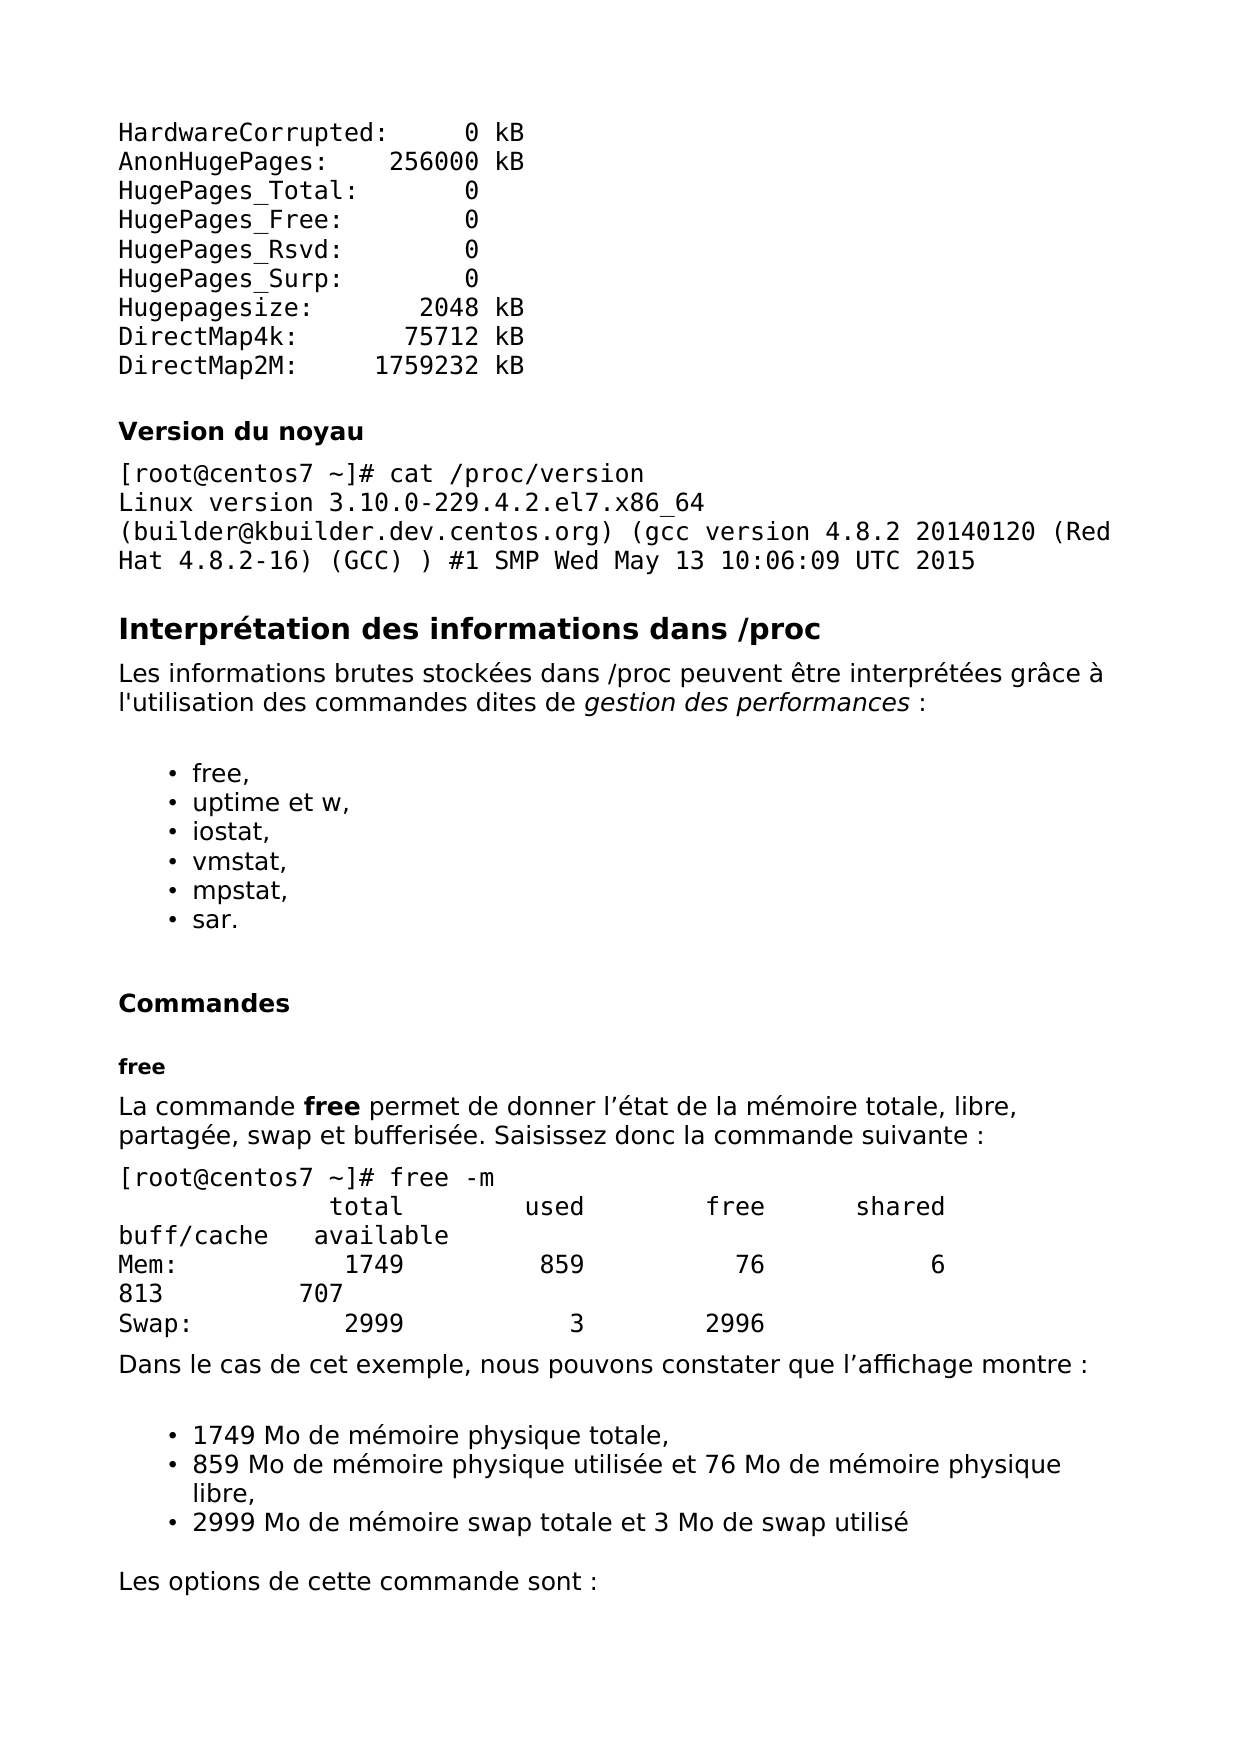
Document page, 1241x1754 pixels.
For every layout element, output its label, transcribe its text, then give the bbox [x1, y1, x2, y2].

list iostat, [177, 818, 1122, 847]
text [root@centos7 ~]# free -m total used free shared buff/cache available Mem: 1749 859 76 6 813 707 Swap: 2999 3 2996 [118, 1163, 1122, 1338]
subtitle Commandes [118, 989, 1122, 1018]
subtitle free [118, 1055, 1122, 1080]
text HardwareCorrupted: 0 kB AnonHugePages: 256000 kB HugePages_Total: 0 HugePages_Free: 0 HugePages_Rsvd: 0 HugePages_Surp: 0 Hugepagesize: 2048 kB DirectMap4k: 75712 kB DirectMap2M: 1759232 kB [118, 118, 1122, 381]
subtitle Interprétation des informations dans /proc [118, 612, 1122, 646]
subtitle Version du noyau [118, 417, 1122, 447]
list mpstat, [177, 876, 1122, 905]
list 2999 Mo de mémoire swap totale et 3 Mo de swap utilisé [177, 1508, 1122, 1538]
text [root@centos7 ~]# cat /proc/version Linux version 3.10.0-229.4.2.el7.x86_64 (builder@kbuilder.dev.centos.org) (gcc version 4.8.2 20140120 (Red Hat 4.8.2-16) (GCC) ) #1 SMP Wed May 13 10:06:09 UTC 2015 [118, 459, 1122, 576]
text Les options de cette commande sont : [118, 1567, 1122, 1596]
list vmstat, [177, 847, 1122, 876]
text La commande free permet de donner l’état de la mémoire totale, libre, partagée, swap et bufferisée. Saisissez donc la commande suivante : [118, 1092, 1122, 1151]
list 1749 Mo de mémoire physique totale, [177, 1421, 1122, 1450]
text Les informations brutes stockées dans /proc peuvent être interprétées grâce à l'utilisation des commandes dites de gestion des performances : [118, 659, 1122, 717]
list free, [177, 759, 1122, 788]
list uptime et w, [177, 788, 1122, 818]
list 859 Mo de mémoire physique utilisée et 76 Mo de mémoire physique libre, [177, 1450, 1122, 1508]
list sar. [177, 905, 1122, 934]
text Dans le cas de cet exemple, nous pouvons constater que l’affichage montre : [118, 1350, 1122, 1379]
